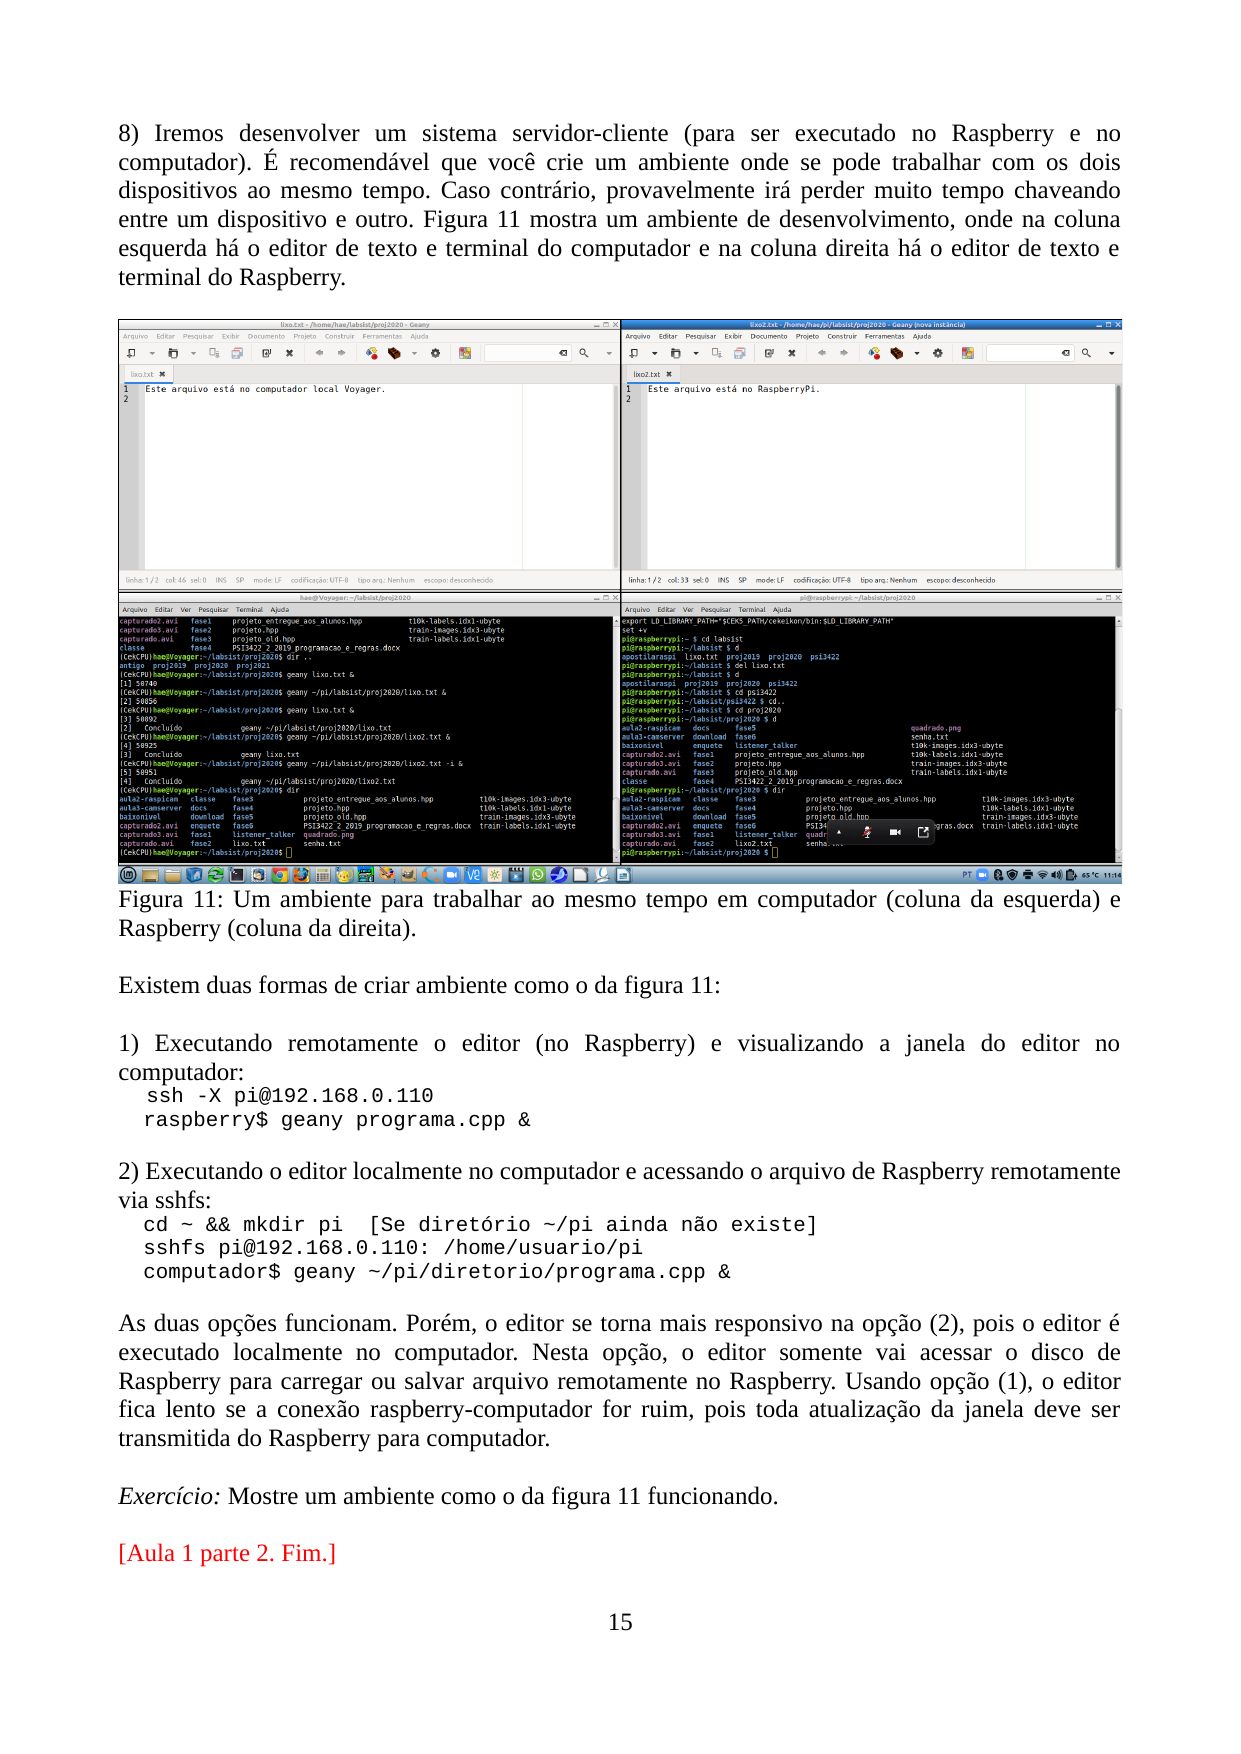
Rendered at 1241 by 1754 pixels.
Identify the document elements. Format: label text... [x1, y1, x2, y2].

text raspberry$ geany programa.cpp & [118, 1109, 1122, 1133]
text Existem duas formas de criar ambiente como o da figura 11: [118, 970, 1122, 999]
text As duas opções funcionam. Porém, o editor se torna mais responsivo na opção (2), pois o editor é executado localmente no computador. Nesta opção, o editor somente vai acessar o disco de Raspberry para carregar ou salvar arquivo remotamente no Raspberry. Usando opção (1), o editor fica lento se a conexão raspberry-computador for ruim, pois toda atualização da janela deve ser transmitida do Raspberry para computador. [118, 1308, 1122, 1452]
text computador$ geany ~/pi/diretorio/programa.cpp & [118, 1261, 1122, 1285]
text Figura 11: Um ambiente para trabalhar ao mesmo tempo em computador (coluna da esquerda) e Raspberry (coluna da direita). [118, 884, 1122, 942]
text 1) Executando remotamente o editor (no Raspberry) e visualizando a janela do editor no computador: [118, 1028, 1122, 1085]
text [Aula 1 parte 2. Fim.] [118, 1538, 1122, 1567]
picture [118, 319, 1123, 884]
text 8) Iremos desenvolver um sistema servidor-cliente (para ser executado no Raspberry e no computador). É recomendável que você crie um ambiente onde se pode trabalhar com os dois dispositivos ao mesmo tempo. Caso contrário, provavelmente irá perder muito tempo chaveando entre um dispositivo e outro. Figura 11 mostra um ambiente de desenvolvimento, onde na coluna esquerda há o editor de texto e terminal do computador e na coluna direita há o editor de texto e terminal do Raspberry. [118, 118, 1122, 291]
text cd ~ && mkdir pi [Se diretório ~/pi ainda não existe] [118, 1214, 1122, 1237]
text ssh -X pi@192.168.0.110 [118, 1085, 1122, 1109]
text sshfs pi@192.168.0.110: /home/usuario/pi [118, 1237, 1122, 1261]
text Exercício: Mostre um ambiente como o da figura 11 funcionando. [118, 1481, 1122, 1509]
text 2) Executando o editor localmente no computador e acessando o arquivo de Raspberry remotamente via sshfs: [118, 1156, 1122, 1214]
